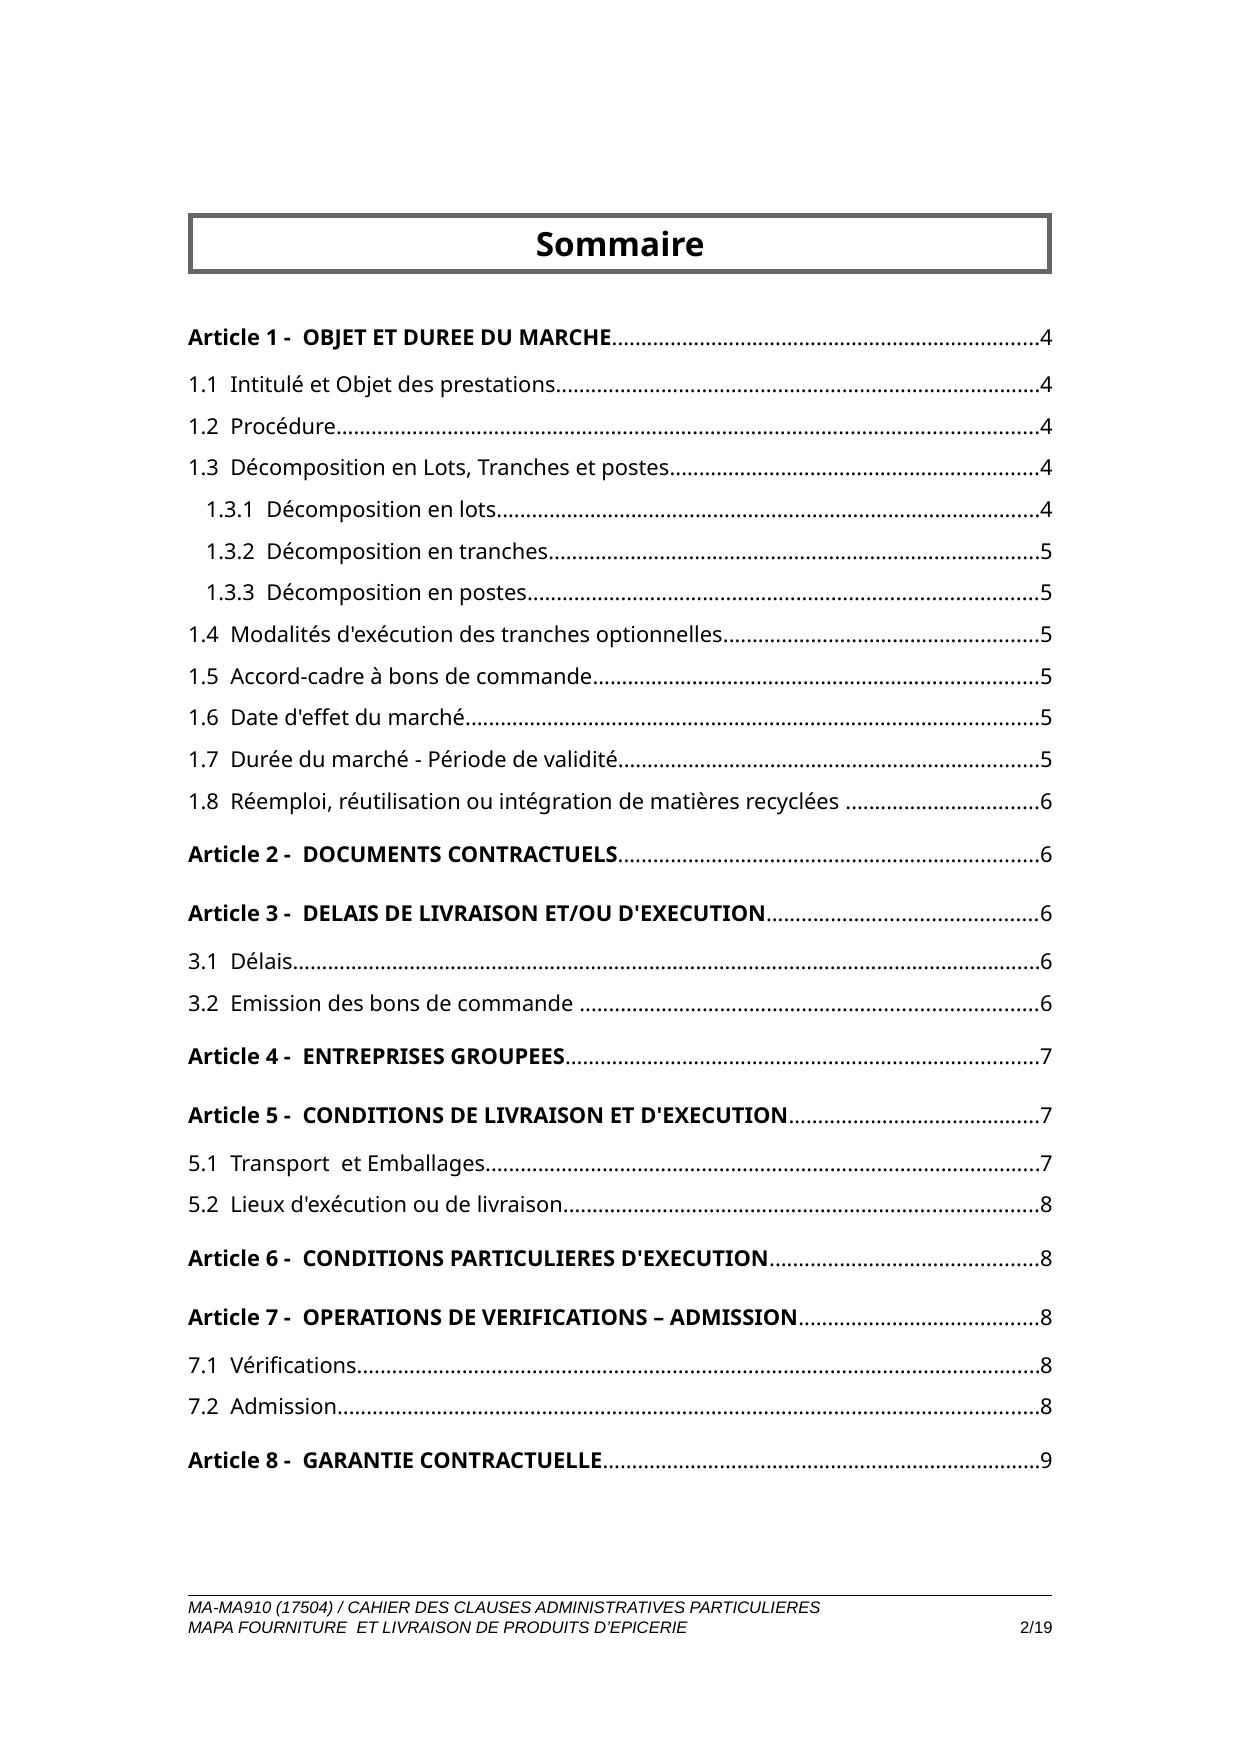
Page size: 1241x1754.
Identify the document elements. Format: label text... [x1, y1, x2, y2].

text 1.3.2 Décomposition en tranches 5 [206, 536, 1052, 566]
text 3.1 Délais 6 [188, 946, 1052, 976]
text 1.6 Date d'effet du marché 5 [188, 702, 1052, 732]
text 5.1 Transport et Emballages 7 [188, 1148, 1052, 1178]
subtitle Sommaire [193, 218, 1047, 269]
text 5.2 Lieux d'exécution ou de livraison 8 [188, 1189, 1052, 1219]
text 7.1 Vérifications 8 [188, 1350, 1052, 1379]
text 1.7 Durée du marché - Période de validité 5 [188, 744, 1052, 774]
text Article 1 - OBJET ET DUREE DU MARCHE 4 [188, 322, 1052, 351]
text Article 2 - DOCUMENTS CONTRACTUELS 6 [188, 839, 1052, 869]
text 1.2 Procédure 4 [188, 411, 1052, 441]
text 1.3 Décomposition en Lots, Tranches et postes 4 [188, 452, 1052, 482]
text Article 3 - DELAIS DE LIVRAISON ET/OU D'EXECUTION 6 [188, 898, 1052, 928]
text Article 7 - OPERATIONS DE VERIFICATIONS – ADMISSION 8 [188, 1302, 1052, 1332]
text Article 4 - ENTREPRISES GROUPEES 7 [188, 1041, 1052, 1071]
text 3.2 Emission des bons de commande 6 [188, 988, 1052, 1017]
text 1.1 Intitulé et Objet des prestations 4 [188, 369, 1052, 399]
text 1.3.1 Décomposition en lots 4 [206, 494, 1052, 524]
text 7.2 Admission 8 [188, 1391, 1052, 1421]
text 1.8 Réemploi, réutilisation ou intégration de matières recyclées 6 [188, 786, 1052, 816]
text 1.3.3 Décomposition en postes 5 [206, 577, 1052, 607]
text 1.5 Accord-cadre à bons de commande 5 [188, 661, 1052, 691]
text Article 6 - CONDITIONS PARTICULIERES D'EXECUTION 8 [188, 1243, 1052, 1273]
text Article 8 - GARANTIE CONTRACTUELLE 9 [188, 1445, 1052, 1474]
text 1.4 Modalités d'exécution des tranches optionnelles 5 [188, 619, 1052, 649]
text Article 5 - CONDITIONS DE LIVRAISON ET D'EXECUTION 7 [188, 1100, 1052, 1130]
